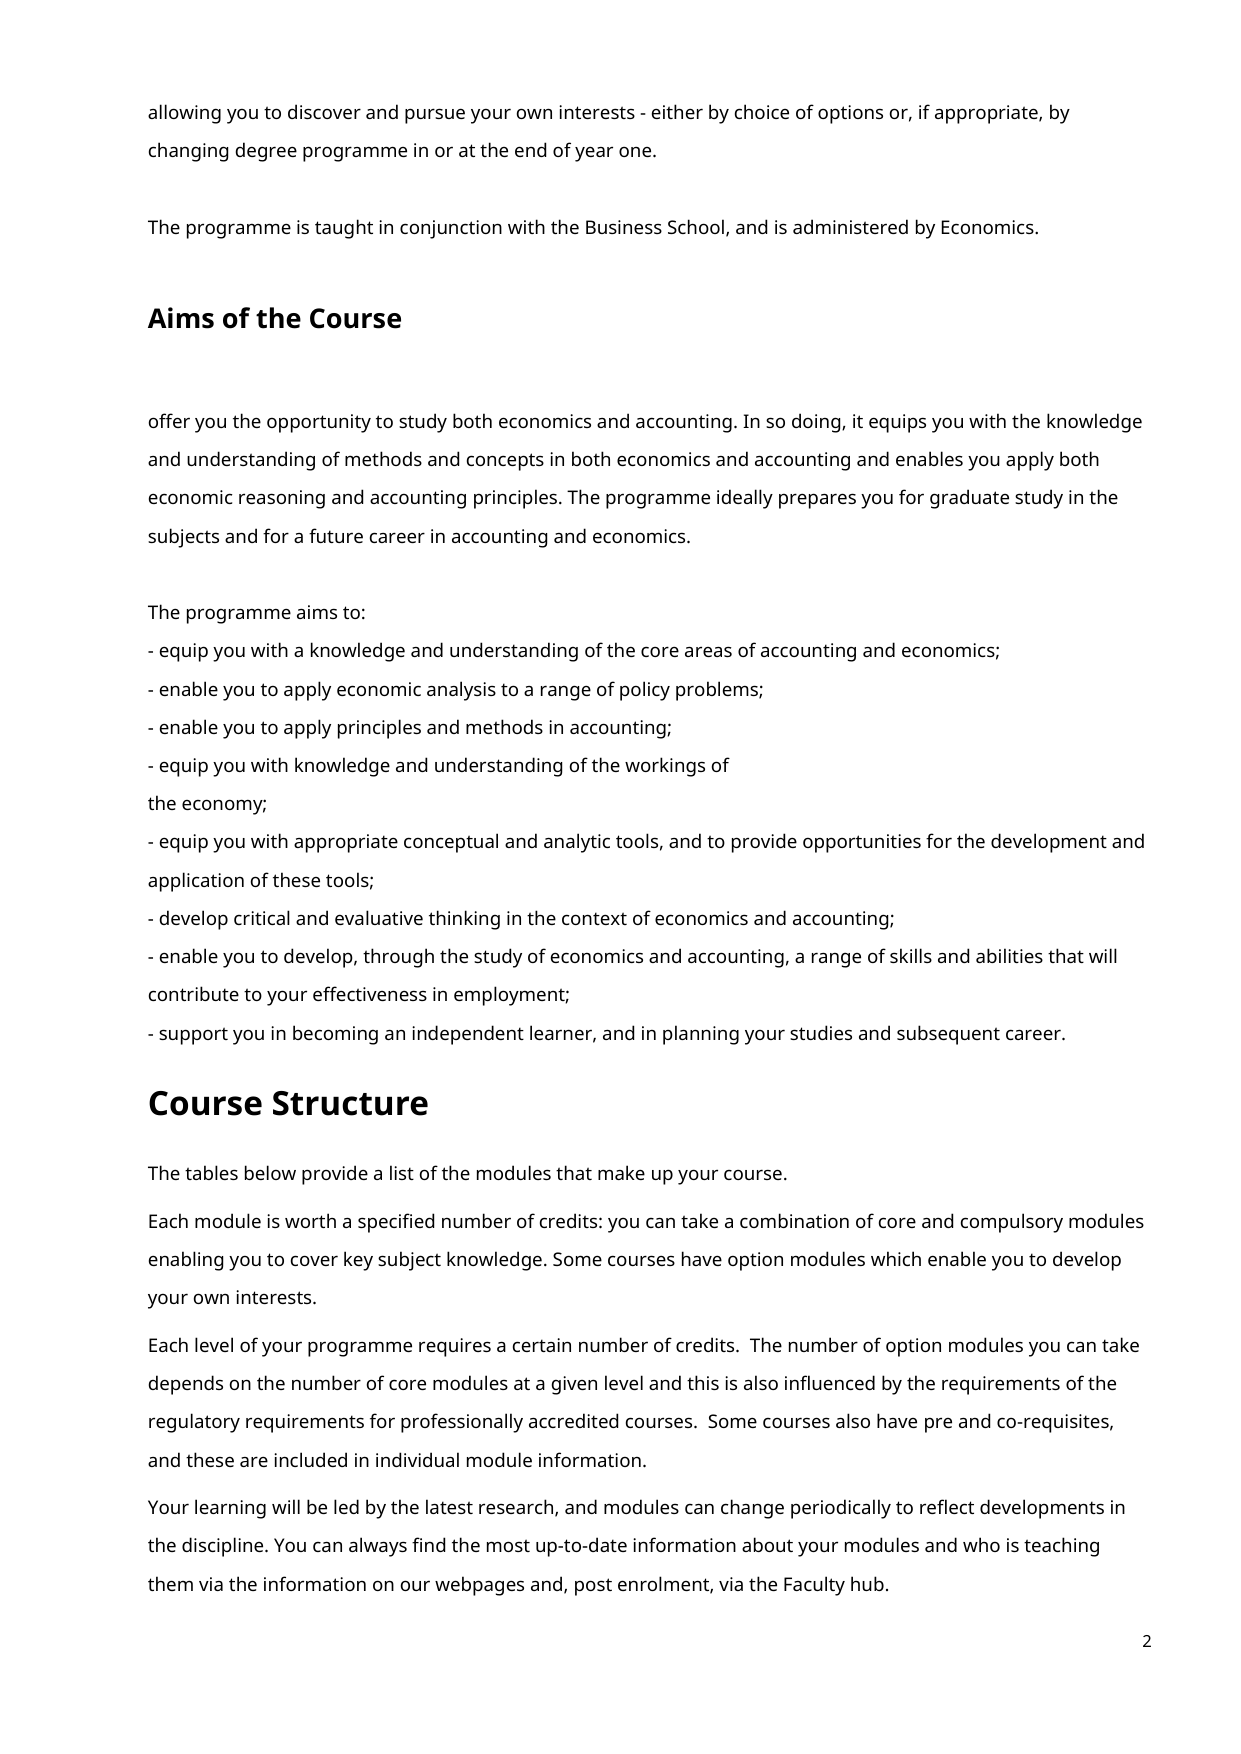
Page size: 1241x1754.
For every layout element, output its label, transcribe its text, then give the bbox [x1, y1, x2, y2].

text allowing you to discover and pursue your own interests - either by choice of options or, if appropriate, by changing degree programme in or at the end of year one. The programme is taught in conjunction with the Business School, and is administered by Economics. [148, 99, 1145, 239]
subtitle Course Structure [148, 1080, 1152, 1125]
text The tables below provide a list of the modules that make up your course. [148, 1161, 1152, 1186]
text offer you the opportunity to study both economics and accounting. In so doing, it equips you with the knowledge and understanding of methods and concepts in both economics and accounting and enables you apply both economic reasoning and accounting principles. The programme ideally prepares you for graduate study in the subjects and for a future career in accounting and economics. The programme aims to: - equip you with a knowledge and understanding of the core areas of accounting and economics; - enable you to apply economic analysis to a range of policy problems; - enable you to apply principles and methods in accounting; - equip you with knowledge and understanding of the workings of the economy; - equip you with appropriate conceptual and analytic tools, and to provide opportunities for the development and application of these tools; - develop critical and evaluative thinking in the context of economics and accounting; - enable you to develop, through the study of economics and accounting, a range of skills and abilities that will contribute to your effectiveness in employment; - support you in becoming an independent learner, and in planning your studies and subsequent career. [148, 408, 1152, 1045]
subtitle Aims of the Course [148, 299, 1152, 336]
text Your learning will be led by the latest research, and modules can change periodically to reflect developments in the discipline. You can always find the most up-to-date information about your modules and who is teaching them via the information on our webpages and, post enrolment, via the Faculty hub. [148, 1494, 1152, 1597]
text Each level of your programme requires a certain number of credits. The number of option modules you can take depends on the number of core modules at a given level and this is also influenced by the requirements of the regulatory requirements for professionally accredited courses. Some courses also have pre and co-requisites, and these are included in individual module information. [148, 1332, 1152, 1472]
text Each module is worth a specified number of credits: you can take a combination of core and compulsory modules enabling you to cover key subject knowledge. Some courses have option modules which enable you to develop your own interests. [148, 1208, 1152, 1310]
